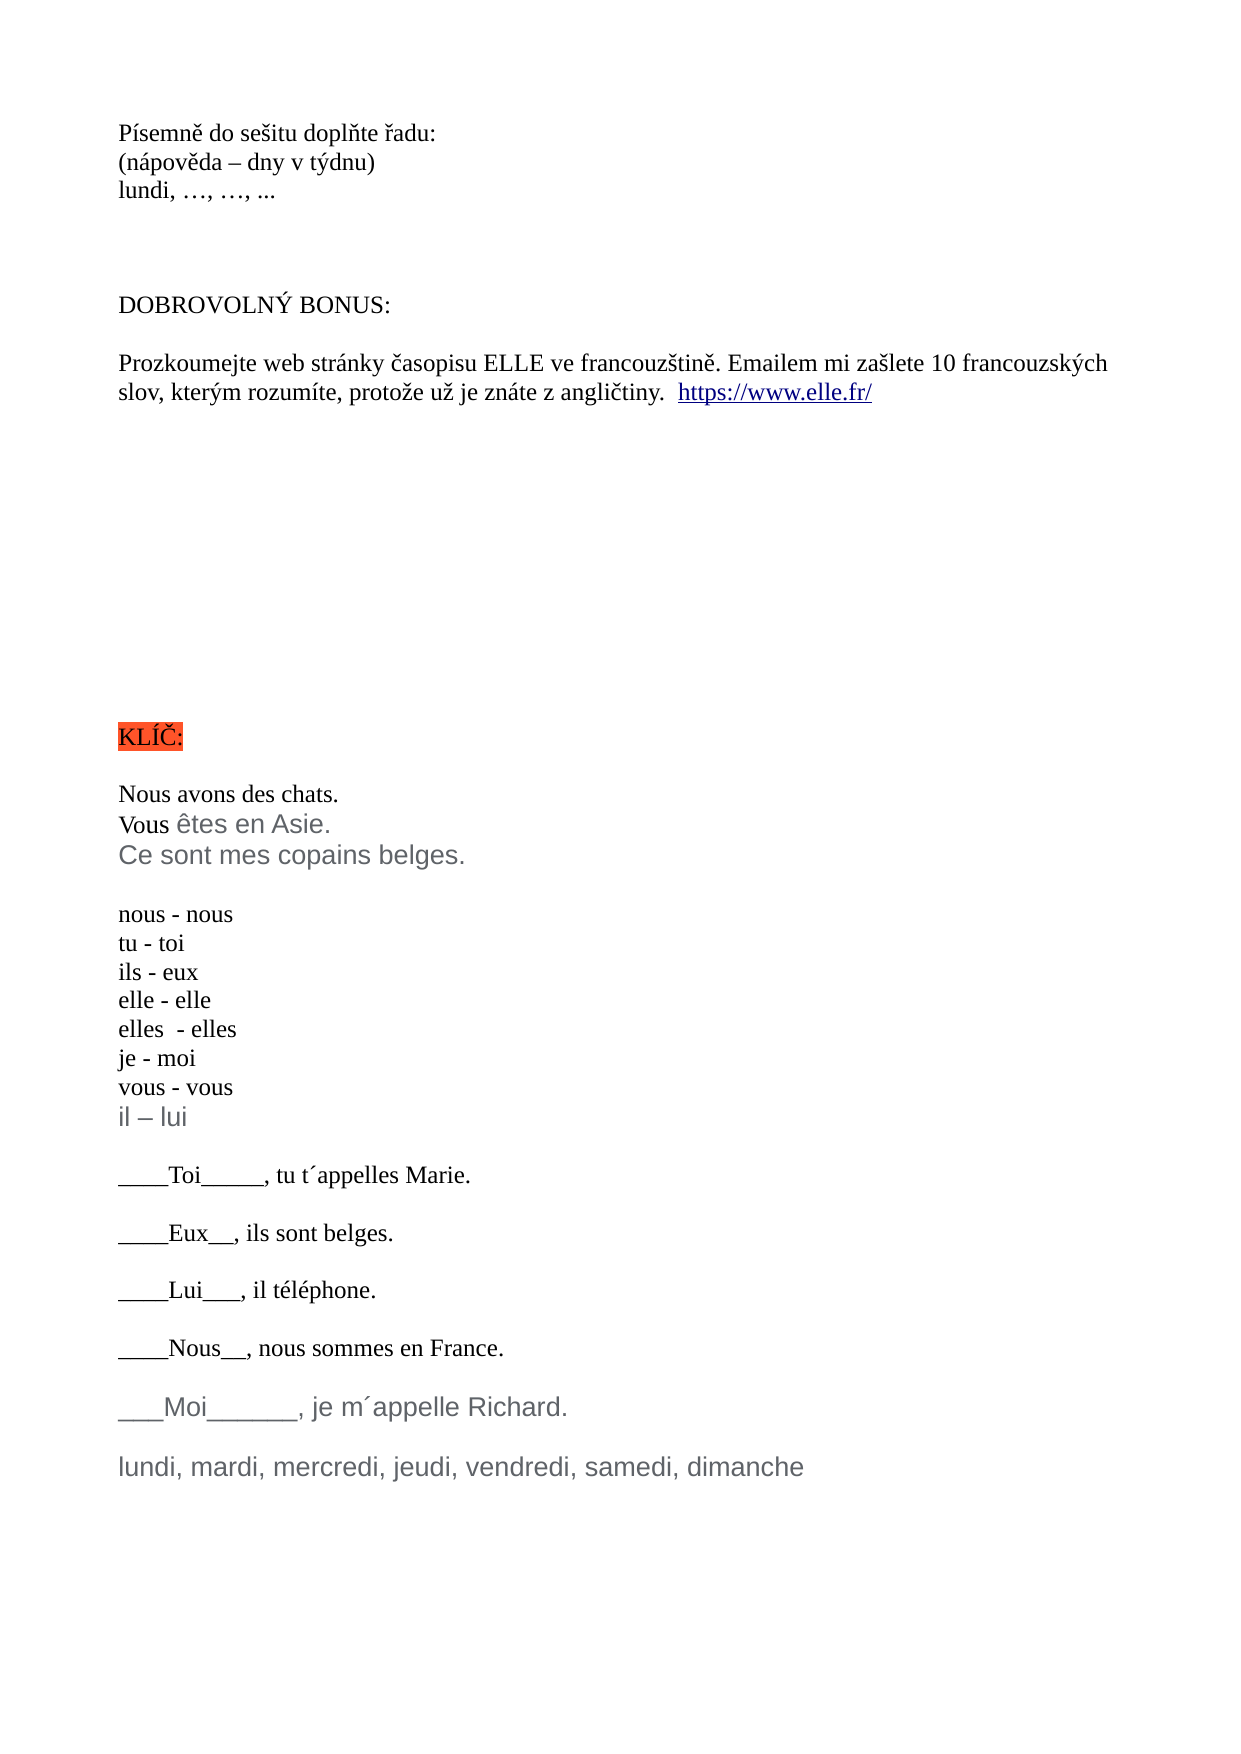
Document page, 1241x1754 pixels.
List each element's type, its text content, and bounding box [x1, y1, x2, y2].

text KLÍČ: [118, 722, 1122, 751]
text Nous avons des chats. [118, 779, 1122, 808]
text nous - nous [118, 899, 1122, 928]
text elles - elles [118, 1014, 1122, 1043]
text Vous êtes en Asie. [118, 808, 1122, 839]
text ____Nous__, nous sommes en France. [118, 1333, 1122, 1362]
text Písemně do sešitu doplňte řadu: [118, 118, 1122, 147]
text (nápověda – dny v týdnu) [118, 147, 1122, 176]
text ils - eux [118, 957, 1122, 986]
text ____Toi_____, tu t´appelles Marie. [118, 1161, 1122, 1189]
text il – lui [118, 1101, 1122, 1132]
text ___Moi______, je m´appelle Richard. [118, 1391, 1122, 1422]
text lundi, …, …, ... [118, 176, 1122, 204]
text DOBROVOLNÝ BONUS: [118, 291, 1122, 319]
text ____Eux__, ils sont belges. [118, 1218, 1122, 1247]
text vous - vous [118, 1072, 1122, 1101]
text tu - toi [118, 928, 1122, 957]
text ____Lui___, il téléphone. [118, 1276, 1122, 1304]
text elle - elle [118, 986, 1122, 1014]
text lundi, mardi, mercredi, jeudi, vendredi, samedi, dimanche [118, 1451, 1122, 1482]
text Prozkoumejte web stránky časopisu ELLE ve francouzštině. Emailem mi zašlete 10 francouzských slov, kterým rozumíte, protože už je znáte z angličtiny. https://www.elle.fr/ [118, 348, 1122, 406]
text Ce sont mes copains belges. [118, 839, 1122, 871]
text je - moi [118, 1043, 1122, 1072]
